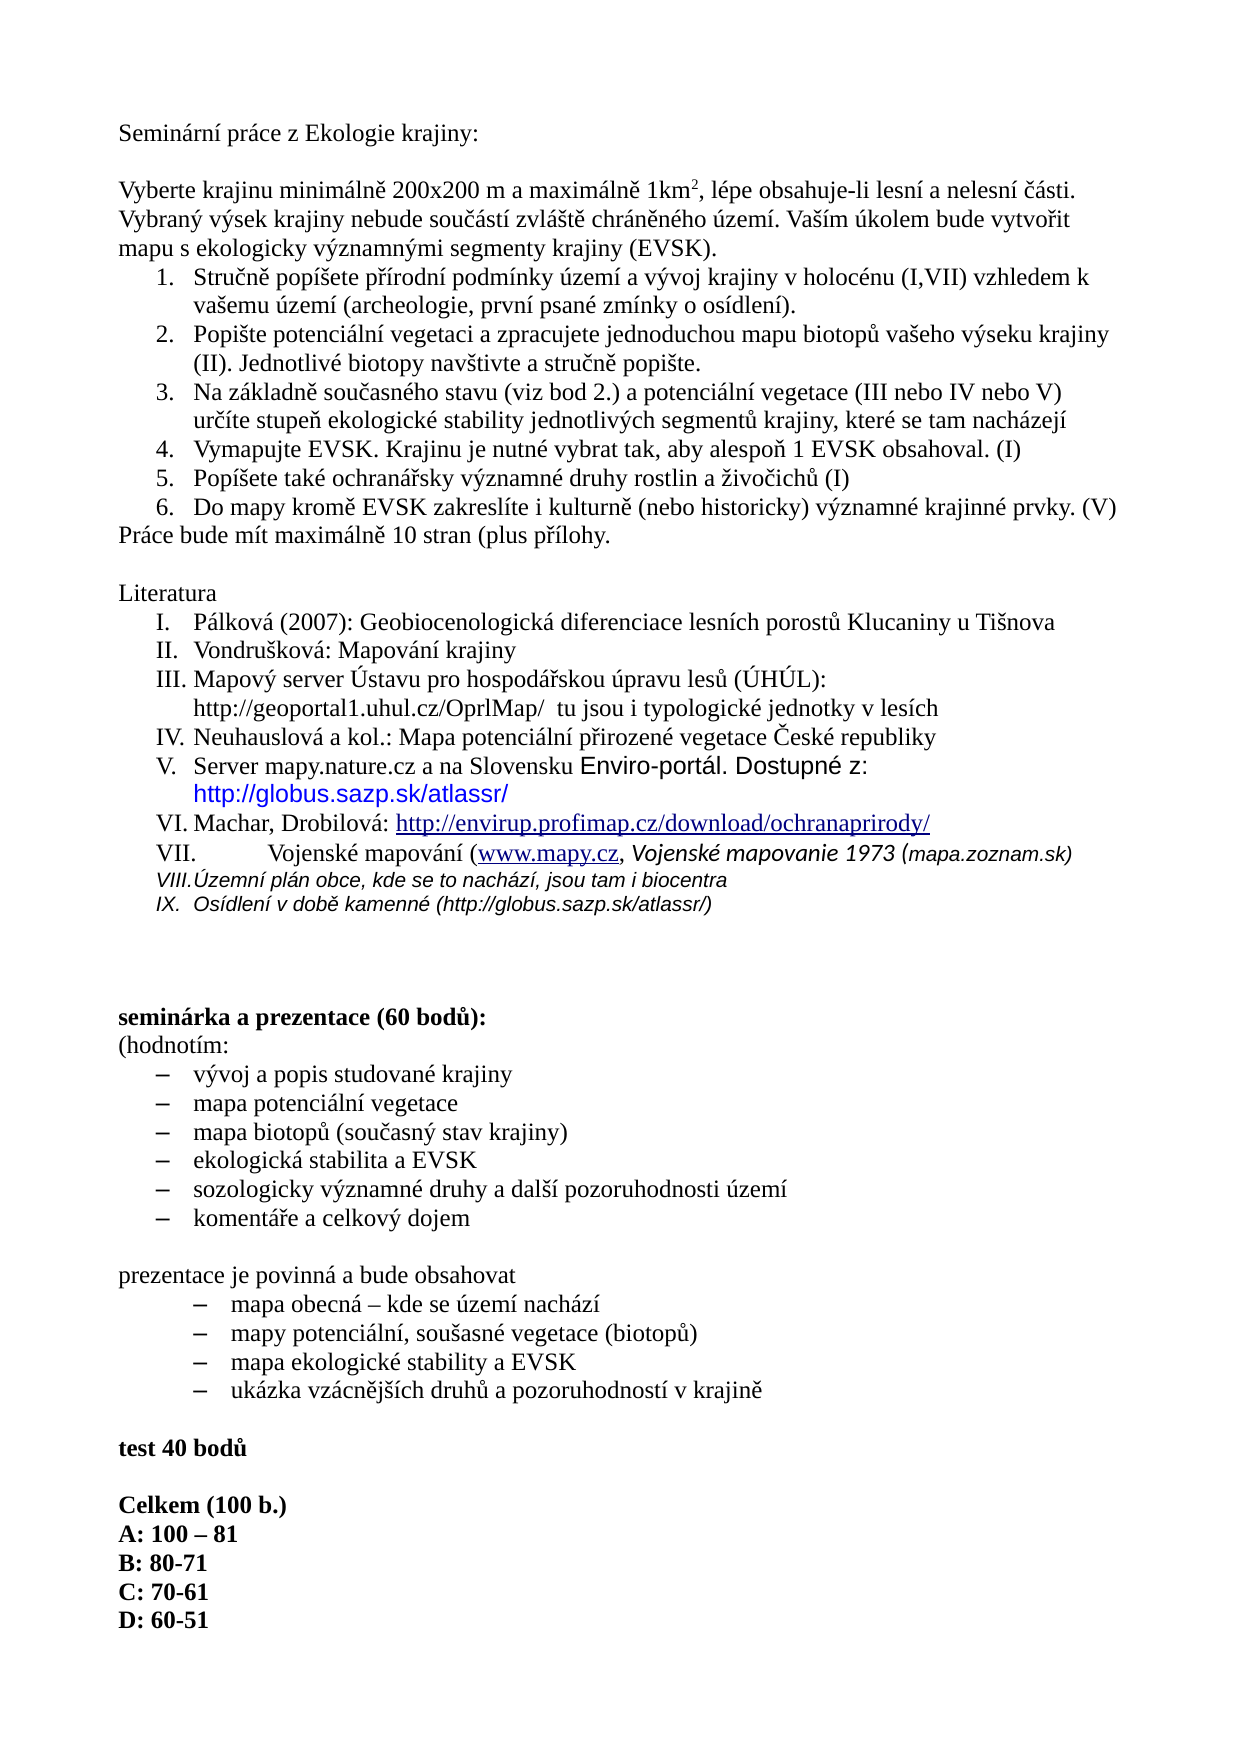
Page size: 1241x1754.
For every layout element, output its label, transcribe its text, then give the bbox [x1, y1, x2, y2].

list Stručně popíšete přírodní podmínky území a vývoj krajiny v holocénu (I,VII) vzhledem k vašemu území (archeologie, první psané zmínky o osídlení). [156, 262, 1122, 319]
list mapy potenciální, soušasné vegetace (biotopů) [193, 1318, 1122, 1347]
list Pálková (2007): Geobiocenologická diferenciace lesních porostů Klucaniny u Tišnova [156, 607, 1122, 636]
list Popíšete také ochranářsky významné druhy rostlin a živočichů (I) [156, 463, 1122, 492]
text (hodnotím: [118, 1030, 1122, 1059]
list Mapový server Ústavu pro hospodářskou úpravu lesů (ÚHÚL): http://geoportal1.uhul.cz/OprlMap/ tu jsou i typologické jednotky v lesích [156, 664, 1122, 722]
text D: 60-51 [118, 1605, 1122, 1634]
text Literatura [118, 578, 1122, 607]
list Popište potenciální vegetaci a zpracujete jednoduchou mapu biotopů vašeho výseku krajiny (II). Jednotlivé biotopy navštivte a stručně popište. [156, 319, 1122, 377]
list Práce bude mít maximálně 10 stran (plus přílohy. [118, 521, 1122, 549]
list Do mapy kromě EVSK zakreslíte i kulturně (nebo historicky) významné krajinné prvky. (V) [156, 492, 1122, 521]
list vývoj a popis studované krajiny [156, 1059, 1122, 1088]
text Celkem (100 b.) [118, 1490, 1122, 1519]
text test 40 bodů [118, 1433, 1122, 1462]
list sozologicky významné druhy a další pozoruhodnosti území [156, 1174, 1122, 1203]
list ukázka vzácnějších druhů a pozoruhodností v krajině [193, 1375, 1122, 1404]
text C: 70-61 [118, 1577, 1122, 1605]
list mapa ekologické stability a EVSK [193, 1347, 1122, 1375]
list Machar, Drobilová: http://envirup.profimap.cz/download/ochranaprirody/ [156, 808, 1122, 837]
list mapa biotopů (současný stav krajiny) [156, 1117, 1122, 1145]
list mapa potenciální vegetace [156, 1088, 1122, 1117]
list Vojenské mapování (www.mapy.cz, Vojenské mapovanie 1973 (mapa.zoznam.sk) [156, 837, 1122, 867]
list Územní plán obce, kde se to nachází, jsou tam i biocentra [156, 867, 1122, 891]
text Seminární práce z Ekologie krajiny: [118, 118, 1122, 147]
list Na základně současného stavu (viz bod 2.) a potenciální vegetace (III nebo IV nebo V) určíte stupeň ekologické stability jednotlivých segmentů krajiny, které se tam nacházejí [156, 377, 1122, 434]
list Server mapy.nature.cz a na Slovensku Enviro-portál. Dostupné z: http://globus.sazp.sk/atlassr/ [156, 751, 1122, 808]
list mapa obecná – kde se území nachází [193, 1289, 1122, 1318]
list Neuhauslová a kol.: Mapa potenciální přirozené vegetace České republiky [156, 722, 1122, 751]
list Osídlení v době kamenné (http://globus.sazp.sk/atlassr/) [156, 891, 1122, 915]
list Vondrušková: Mapování krajiny [156, 636, 1122, 664]
text A: 100 – 81 [118, 1519, 1122, 1548]
text seminárka a prezentace (60 bodů): [118, 1002, 1122, 1030]
list komentáře a celkový dojem [156, 1203, 1122, 1232]
text Vyberte krajinu minimálně 200x200 m a maximálně 1km2, lépe obsahuje-li lesní a nelesní části. Vybraný výsek krajiny nebude součástí zvláště chráněného území. Vaším úkolem bude vytvořit mapu s ekologicky významnými segmenty krajiny (EVSK). [118, 176, 1122, 262]
text prezentace je povinná a bude obsahovat [118, 1260, 1122, 1289]
text B: 80-71 [118, 1548, 1122, 1577]
list ekologická stabilita a EVSK [156, 1145, 1122, 1174]
list Vymapujte EVSK. Krajinu je nutné vybrat tak, aby alespoň 1 EVSK obsahoval. (I) [156, 434, 1122, 463]
